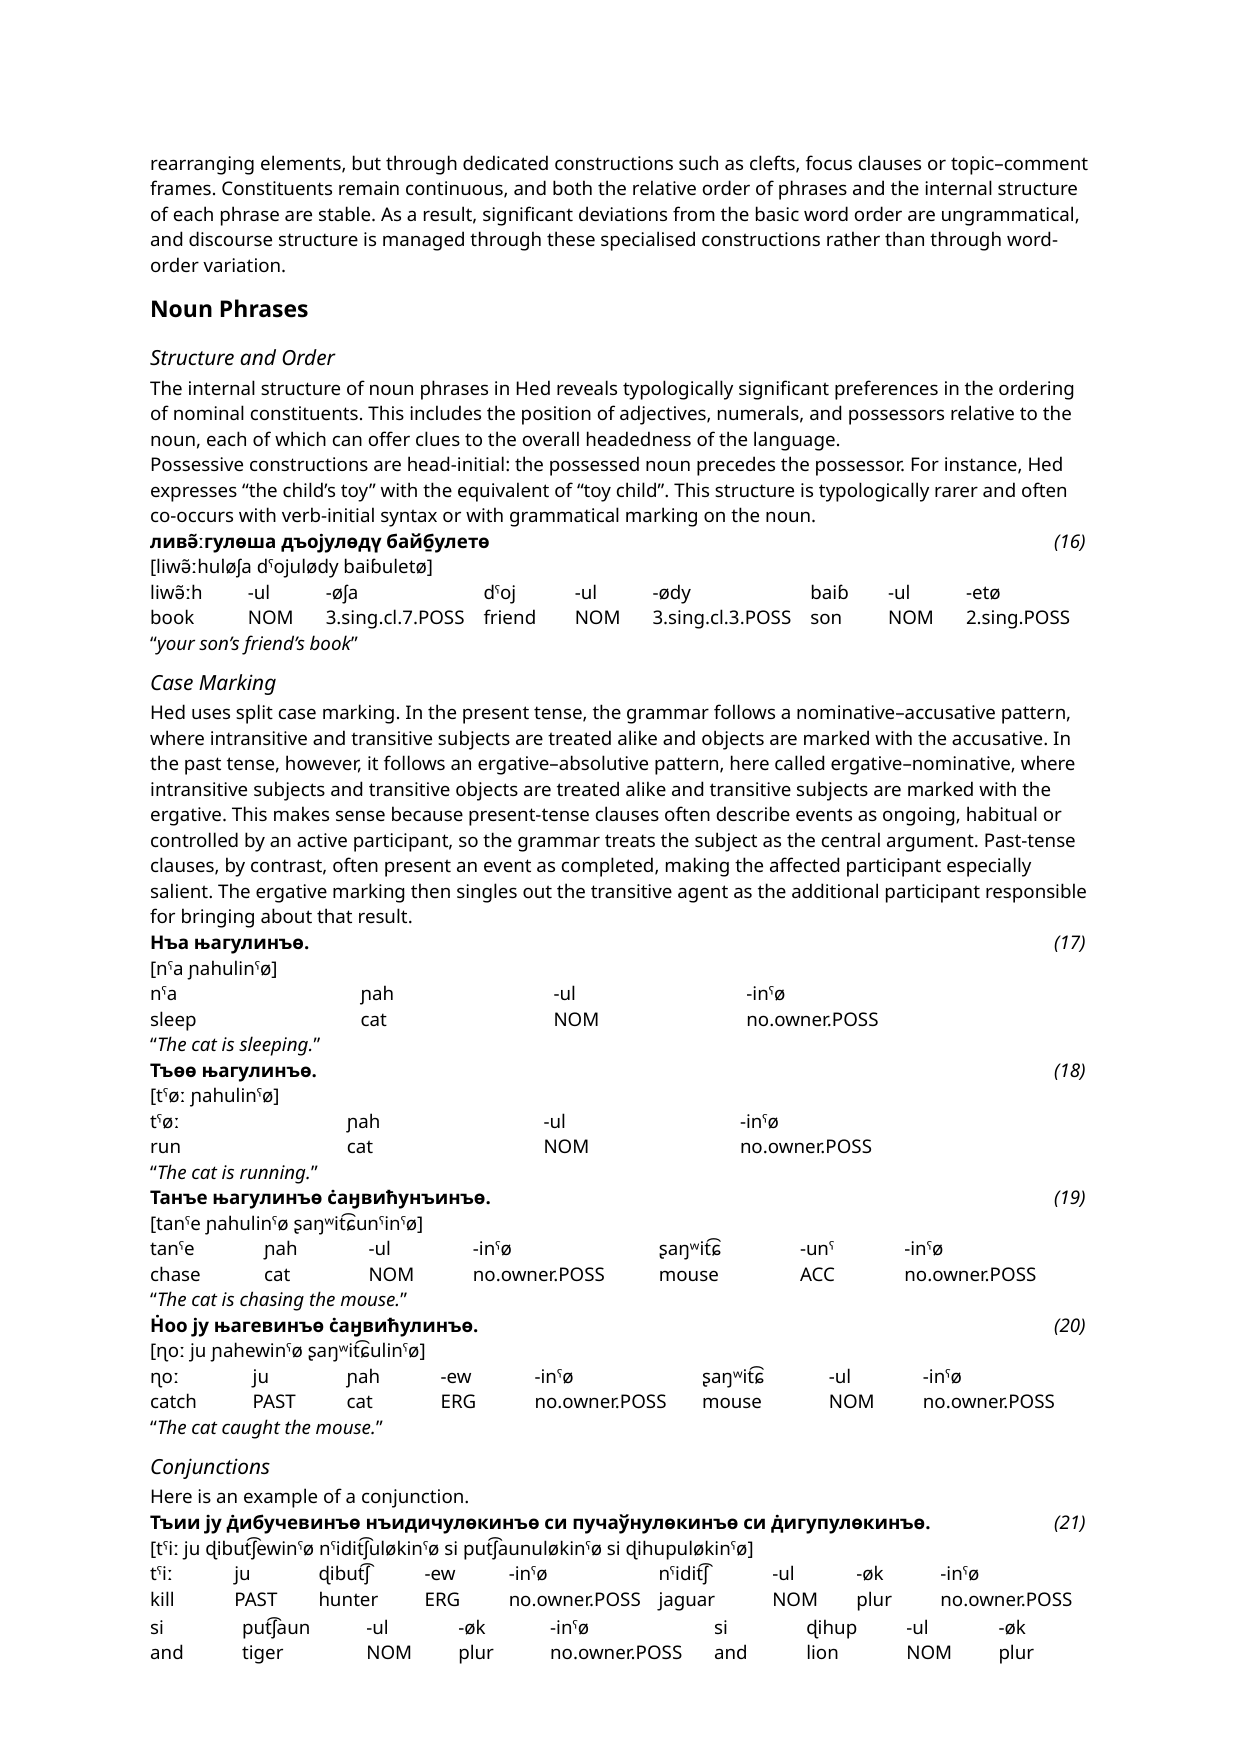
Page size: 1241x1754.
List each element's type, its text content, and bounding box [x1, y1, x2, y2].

table_header -inˤø [550, 1614, 714, 1640]
table_header ɲah [264, 1236, 368, 1261]
text Нъа њагулинъө. (17) [150, 929, 1090, 955]
table_header -ul [553, 980, 746, 1006]
subtitle Conjunctions [150, 1452, 1090, 1481]
table_cell NOM [906, 1640, 998, 1665]
table_header ɖihup [806, 1614, 906, 1640]
table_cell cat [264, 1261, 368, 1287]
table_cell PAST [234, 1586, 318, 1611]
table_header ɲah [347, 1108, 543, 1133]
table_header -ul [368, 1236, 473, 1261]
text [ɳoː ju ɲahewinˤø ʂaŋʷit͡ɕulinˤø] [150, 1338, 1090, 1363]
table_cell kill [150, 1586, 234, 1611]
text rearranging elements, but through dedicated constructions such as clefts, focus clauses or topic–comment frames. Constituents remain continuous, and both the relative order of phrases and the internal structure of each phrase are stable. As a result, significant deviations from the basic word order are ungrammatical, and discourse structure is managed through these specialised constructions rather than through word-order variation. [150, 150, 1090, 278]
table_header -inˤø [740, 1108, 1090, 1133]
table_cell no.owner.POSS [940, 1586, 1090, 1611]
table_cell friend [483, 605, 574, 630]
table_header dˤoj [483, 579, 574, 604]
table_cell ERG [424, 1586, 508, 1611]
table_header nˤidit͡ʃ [658, 1560, 772, 1586]
text “your son’s friend’s book” [150, 630, 1090, 656]
table_header -øk [458, 1614, 550, 1640]
text [nˤa ɲahulinˤø] [150, 955, 1090, 980]
table_cell catch [150, 1389, 252, 1414]
text [tˤiː ju ɖibut͡ʃewinˤø nˤidit͡ʃuløkinˤø si put͡ʃaunuløkinˤø si ɖihupuløkinˤø] [150, 1535, 1090, 1560]
table_cell cat [360, 1006, 553, 1031]
table_cell no.owner.POSS [550, 1640, 714, 1665]
table_header -inˤø [923, 1363, 1090, 1389]
table_header -inˤø [509, 1560, 658, 1586]
table_cell plur [998, 1640, 1090, 1665]
table_header -inˤø [473, 1236, 659, 1261]
table_header ɲah [360, 980, 553, 1006]
table_cell tiger [242, 1640, 366, 1665]
subtitle Case Marking [150, 668, 1090, 696]
table_cell chase [150, 1261, 264, 1287]
table_header ɳoː [150, 1363, 252, 1389]
table_cell and [714, 1640, 806, 1665]
table_cell NOM [553, 1006, 746, 1031]
table_header liwə̃ːh [150, 579, 248, 604]
text [tanˤe ɲahulinˤø ʂaŋʷit͡ɕunˤinˤø] [150, 1210, 1090, 1236]
table_header -unˤ [800, 1236, 904, 1261]
table_cell no.owner.POSS [746, 1006, 1090, 1031]
subtitle Structure and Order [150, 343, 1090, 372]
table_header baiɓ [810, 579, 888, 604]
table_header -ul [829, 1363, 923, 1389]
table_cell book [150, 605, 248, 630]
text ливə̃ːгулөша дъојулөдү байб̱улетө (16) [150, 528, 1090, 553]
text “The cat is sleeping.” [150, 1031, 1090, 1057]
table_header ɲah [346, 1363, 440, 1389]
table_cell NOM [829, 1389, 923, 1414]
table_cell NOM [366, 1640, 458, 1665]
table_cell NOM [888, 605, 966, 630]
table_cell NOM [248, 605, 326, 630]
table_cell jaguar [658, 1586, 772, 1611]
text Н̇оо ју њагевинъө с̇аӈвићулинъө. (20) [150, 1312, 1090, 1338]
table_header -ul [772, 1560, 856, 1586]
text The internal structure of noun phrases in Hed reveals typologically significant preferences in the ordering of nominal constituents. This includes the position of adjectives, numerals, and possessors relative to the noun, each of which can offer clues to the overall headedness of the language. [150, 375, 1090, 451]
table_cell no.owner.POSS [509, 1586, 658, 1611]
table_header -ul [366, 1614, 458, 1640]
table_header si [150, 1614, 242, 1640]
table_header -øʃa [326, 579, 483, 604]
table_cell NOM [543, 1134, 740, 1159]
table_header -ew [424, 1560, 508, 1586]
table_cell PAST [253, 1389, 346, 1414]
text [tˤøː ɲahulinˤø] [150, 1082, 1090, 1108]
table_cell plur [458, 1640, 550, 1665]
table_header ɖibut͡ʃ [318, 1560, 424, 1586]
table_cell no.owner.POSS [904, 1261, 1090, 1287]
text Тъөө њагулинъө. (18) [150, 1057, 1090, 1082]
table_header -inˤø [534, 1363, 702, 1389]
table_header tˤøː [150, 1108, 347, 1133]
table_header -ul [906, 1614, 998, 1640]
table_cell 3.sing.cl.3.POSS [652, 605, 810, 630]
text Here is an example of a conjunction. [150, 1484, 1090, 1509]
table_cell NOM [368, 1261, 473, 1287]
table_header -inˤø [746, 980, 1090, 1006]
table_header nˤa [150, 980, 360, 1006]
table_cell NOM [575, 605, 652, 630]
table_header -ew [440, 1363, 534, 1389]
table_header -ul [248, 579, 326, 604]
table_cell cat [347, 1134, 543, 1159]
table_header ʂaŋʷit͡ɕ [659, 1236, 800, 1261]
text Тъии ју д̇ибучевинъө нъидичулөкинъө си пучаўнулөкинъө си д̇игупулөкинъө. (21) [150, 1509, 1090, 1535]
table_header tanˤe [150, 1236, 264, 1261]
table_cell no.owner.POSS [534, 1389, 702, 1414]
table_cell mouse [702, 1389, 829, 1414]
table_header ju [253, 1363, 346, 1389]
table_header -inˤø [940, 1560, 1090, 1586]
text “The cat caught the mouse.” [150, 1414, 1090, 1440]
table_cell no.owner.POSS [740, 1134, 1090, 1159]
table_header -inˤø [904, 1236, 1090, 1261]
subtitle Noun Phrases [150, 293, 1090, 324]
table_header -ul [575, 579, 652, 604]
table_cell ACC [800, 1261, 904, 1287]
table_cell son [810, 605, 888, 630]
table_header si [714, 1614, 806, 1640]
table_cell lion [806, 1640, 906, 1665]
text “The cat is running.” [150, 1159, 1090, 1184]
table_cell plur [856, 1586, 940, 1611]
table_cell no.owner.POSS [473, 1261, 659, 1287]
table_header tˤiː [150, 1560, 234, 1586]
table_cell 2.sing.POSS [966, 605, 1090, 630]
table_header put͡ʃaun [242, 1614, 366, 1640]
table_cell no.owner.POSS [923, 1389, 1090, 1414]
table_header -ul [543, 1108, 740, 1133]
table_cell mouse [659, 1261, 800, 1287]
table_cell sleep [150, 1006, 360, 1031]
text [liwə̃ːhuløʃa dˤojulødy baiɓuletø] [150, 553, 1090, 579]
text Possessive constructions are head-initial: the possessed noun precedes the possessor. For instance, Hed expresses “the child’s toy” with the equivalent of “toy child”. This structure is typologically rarer and often co-occurs with verb-initial syntax or with grammatical marking on the noun. [150, 451, 1090, 528]
table_header -ødy [652, 579, 810, 604]
table_cell 3.sing.cl.7.POSS [326, 605, 483, 630]
table_cell ERG [440, 1389, 534, 1414]
text “The cat is chasing the mouse.” [150, 1287, 1090, 1312]
table_cell run [150, 1134, 347, 1159]
text Танъе њагулинъө с̇аӈвићунъинъө. (19) [150, 1184, 1090, 1210]
text Hed uses split case marking. In the present tense, the grammar follows a nominative–accusative pattern, where intransitive and transitive subjects are treated alike and objects are marked with the accusative. In the past tense, however, it follows an ergative–absolutive pattern, here called ergative–nominative, where intransitive subjects and transitive objects are treated alike and transitive subjects are marked with the ergative. This makes sense because present-tense clauses often describe events as ongoing, habitual or controlled by an active participant, so the grammar treats the subject as the central argument. Past-tense clauses, by contrast, often present an event as completed, making the affected participant especially salient. The ergative marking then singles out the transitive agent as the additional participant responsible for bringing about that result. [150, 699, 1090, 929]
table_cell hunter [318, 1586, 424, 1611]
table_header ʂaŋʷit͡ɕ [702, 1363, 829, 1389]
table_header ju [234, 1560, 318, 1586]
table_header -ul [888, 579, 966, 604]
table_cell NOM [772, 1586, 856, 1611]
table_cell and [150, 1640, 242, 1665]
table_header -øk [856, 1560, 940, 1586]
table_header -etø [966, 579, 1090, 604]
table_cell cat [346, 1389, 440, 1414]
table_header -øk [998, 1614, 1090, 1640]
